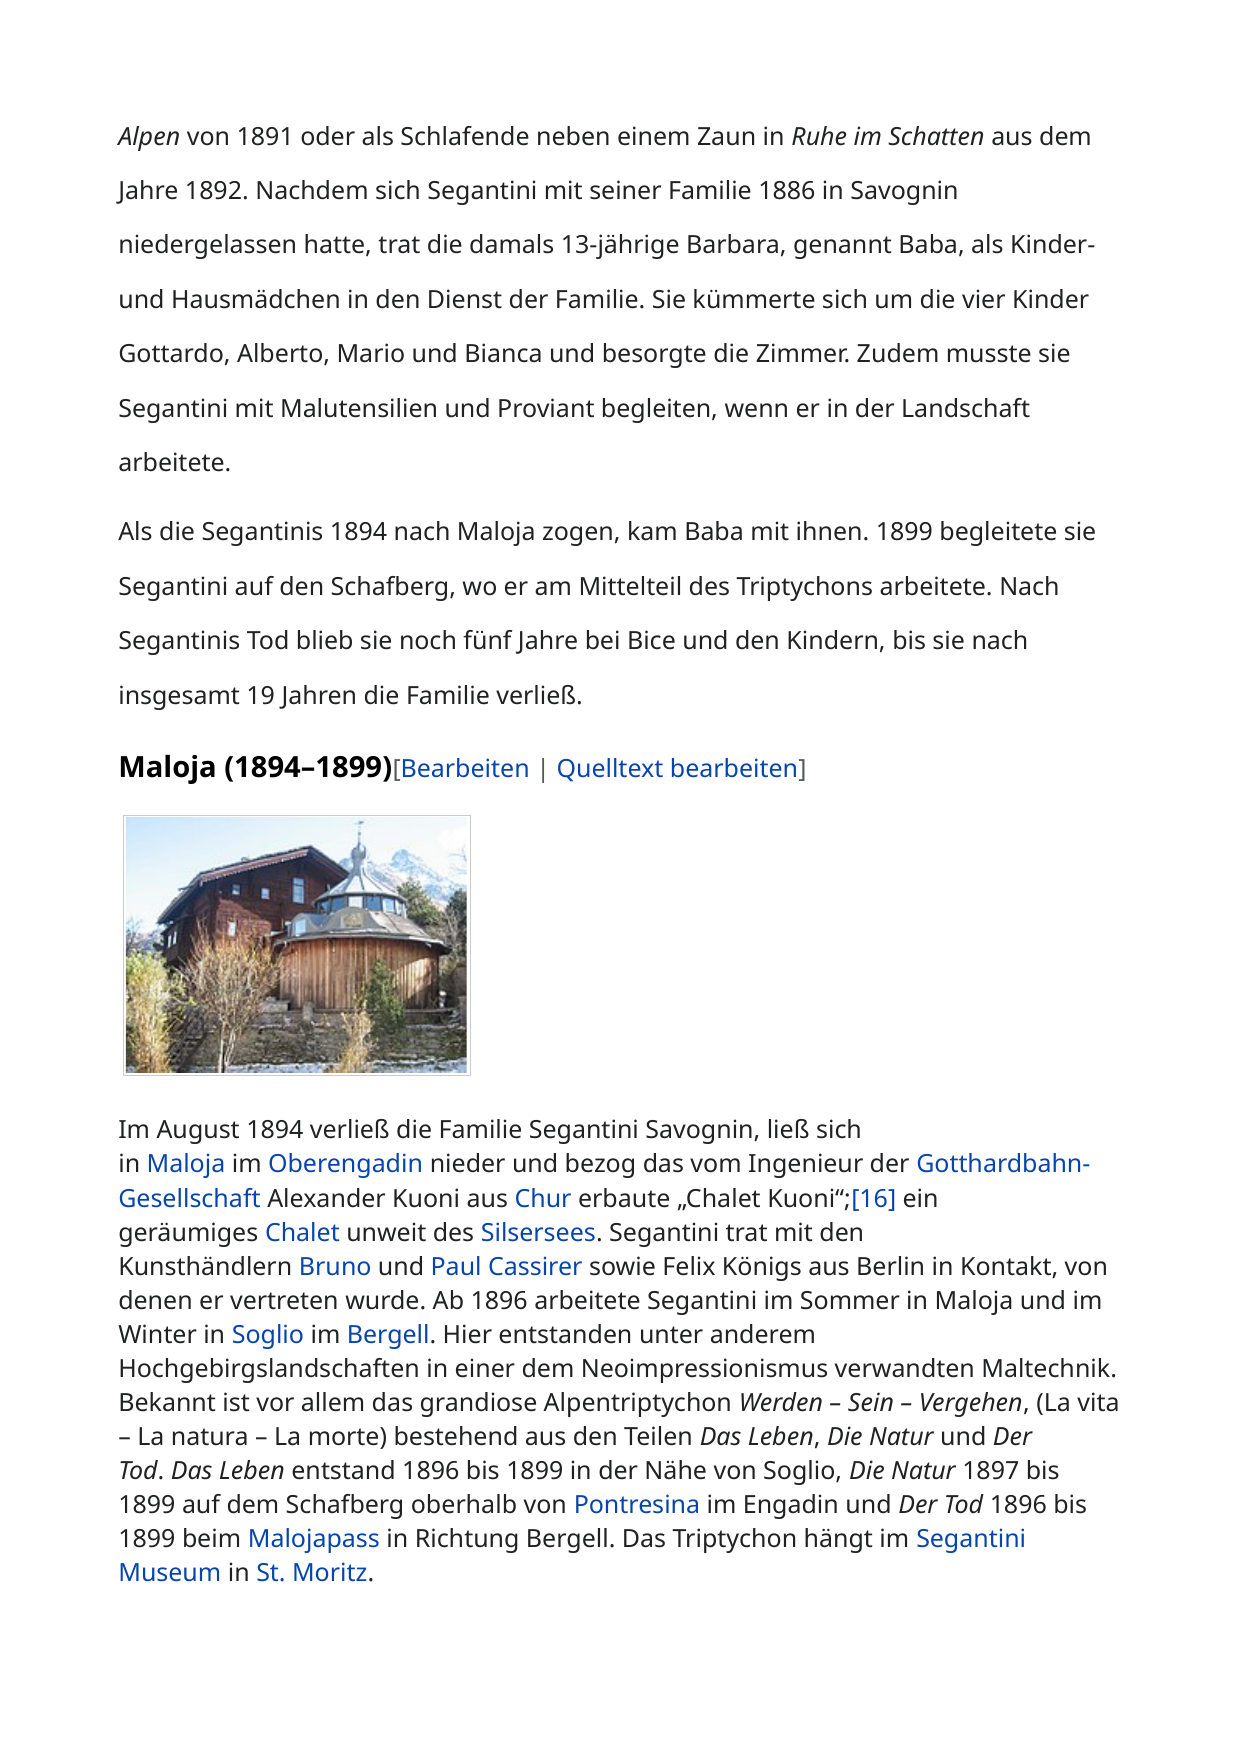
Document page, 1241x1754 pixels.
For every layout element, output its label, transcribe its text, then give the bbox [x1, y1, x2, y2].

subtitle Maloja (1894–1899)[Bearbeiten | Quelltext bearbeiten] [118, 747, 1122, 786]
text Im August 1894 verließ die Familie Segantini Savognin, ließ sich in Maloja im Oberengadin nieder und bezog das vom Ingenieur der Gotthardbahn-Gesellschaft Alexander Kuoni aus Chur erbaute „Chalet Kuoni“;[16] ein geräumiges Chalet unweit des Silsersees. Segantini trat mit den Kunsthändlern Bruno und Paul Cassirer sowie Felix Königs aus Berlin in Kontakt, von denen er vertreten wurde. Ab 1896 arbeitete Segantini im Sommer in Maloja und im Winter in Soglio im Bergell. Hier entstanden unter anderem Hochgebirgslandschaften in einer dem Neoimpressionismus verwandten Maltechnik. Bekannt ist vor allem das grandiose Alpentriptychon Werden – Sein – Vergehen, (La vita – La natura – La morte) bestehend aus den Teilen Das Leben, Die Natur und Der Tod. Das Leben entstand 1896 bis 1899 in der Nähe von Soglio, Die Natur 1897 bis 1899 auf dem Schafberg oberhalb von Pontresina im Engadin und Der Tod 1896 bis 1899 beim Malojapass in Richtung Bergell. Das Triptychon hängt im Segantini Museum in St. Moritz. [118, 1112, 1122, 1589]
text Alpen von 1891 oder als Schlafende neben einem Zaun in Ruhe im Schatten aus dem Jahre 1892. Nachdem sich Segantini mit seiner Familie 1886 in Savognin niedergelassen hatte, trat die damals 13-jährige Barbara, genannt Baba, als Kinder- und Hausmädchen in den Dienst der Familie. Sie kümmerte sich um die vier Kinder Gottardo, Alberto, Mario und Bianca und besorgte die Zimmer. Zudem musste sie Segantini mit Malutensilien und Proviant begleiten, wenn er in der Landschaft arbeitete. [118, 118, 1122, 479]
text Als die Segantinis 1894 nach Maloja zogen, kam Baba mit ihnen. 1899 begleitete sie Segantini auf den Schafberg, wo er am Mittelteil des Triptychons arbeitete. Nach Segantinis Tod blieb sie noch fünf Jahre bei Bice und den Kindern, bis sie nach insgesamt 19 Jahren die Familie verließ. [118, 514, 1122, 712]
picture [125, 817, 467, 1073]
